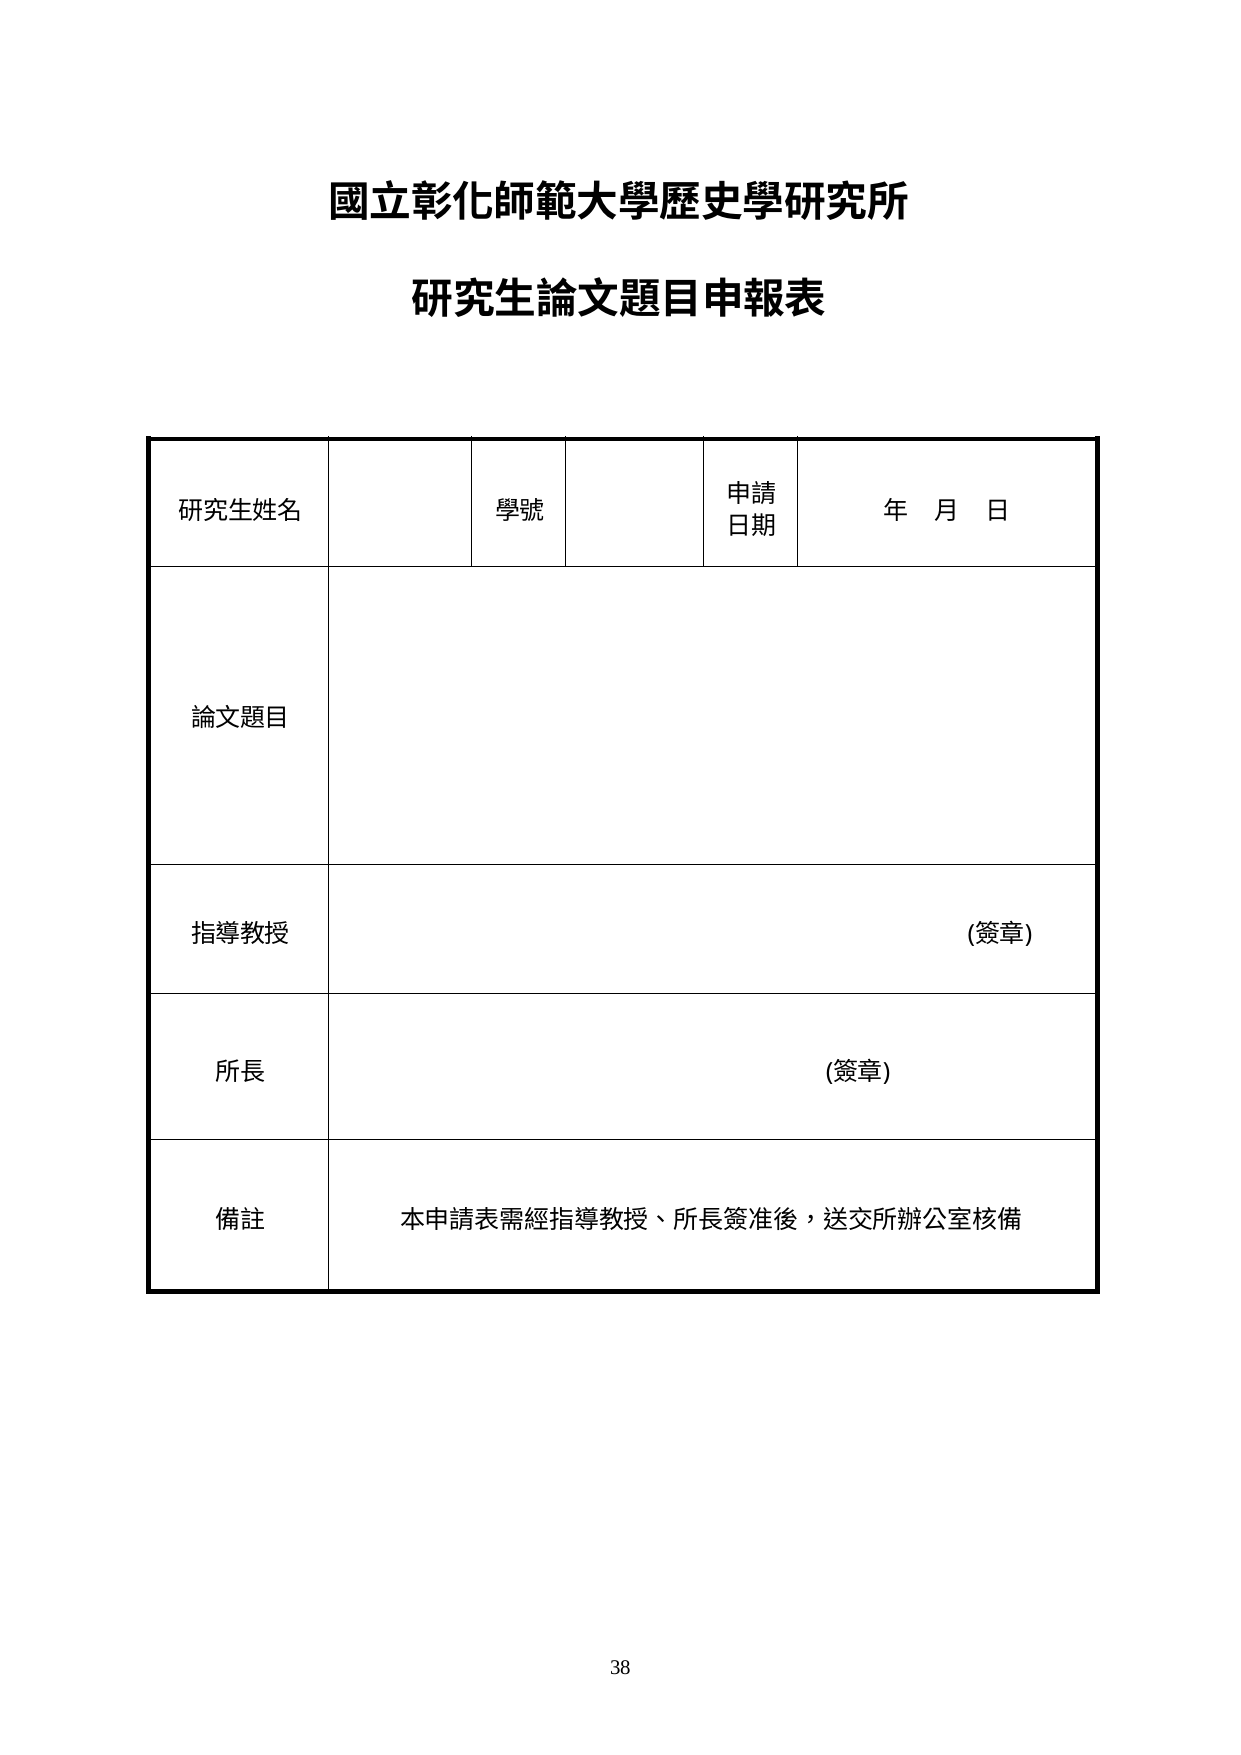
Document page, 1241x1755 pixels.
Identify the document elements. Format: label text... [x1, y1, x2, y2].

table_cell 本申請表需經指導教授、所長簽准後，送交所辦公室核備 [329, 1140, 1095, 1289]
table_cell 論文題目 [151, 567, 328, 863]
text 國立彰化師範大學歷史學研究所研究生論文題目申報表 [328, 168, 913, 325]
table_header [329, 441, 471, 566]
table_header 學號 [472, 441, 565, 566]
table_header 研究生姓名 [151, 441, 328, 566]
table_cell (簽章) [329, 994, 1095, 1139]
table_cell 備註 [151, 1140, 328, 1289]
table_cell (簽章) [329, 865, 1095, 992]
table_header 申請日期 [704, 441, 797, 566]
table_cell 所長 [151, 994, 328, 1139]
table_cell 指導教授 [151, 865, 328, 992]
table_header 年 月 日 [798, 441, 1095, 566]
table_cell [329, 567, 1095, 863]
table_header [566, 441, 703, 566]
